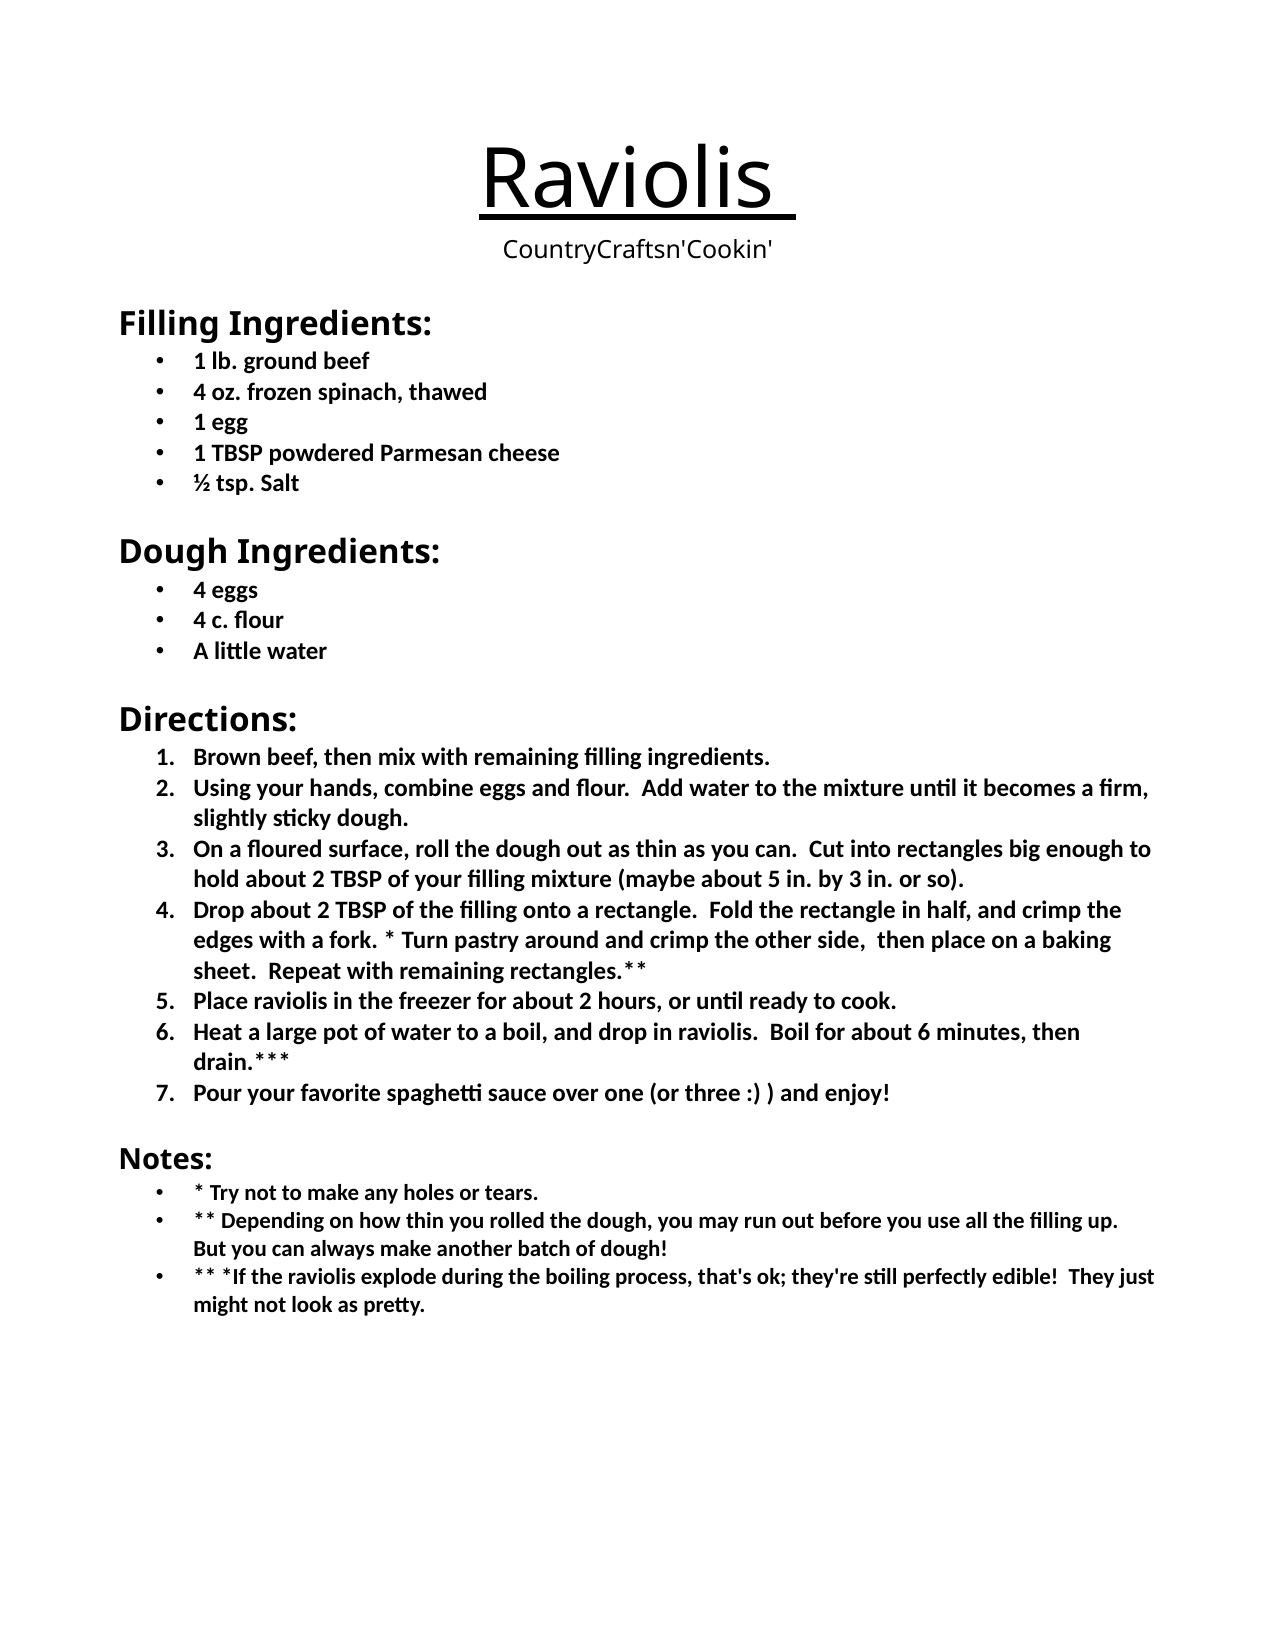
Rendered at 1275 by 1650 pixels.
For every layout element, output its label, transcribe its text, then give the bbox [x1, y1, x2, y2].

list Drop about 2 TBSP of the filling onto a rectangle. Fold the rectangle in half, and crimp the edges with a fork. * Turn pastry around and crimp the other side, then place on a baking sheet. Repeat with remaining rectangles.** [156, 894, 1157, 985]
list 1 lb. ground beef [156, 345, 1157, 376]
text CountryCraftsn'Cookin' [118, 232, 1157, 266]
list ** Depending on how thin you rolled the dough, you may run out before you use all the filling up. But you can always make another batch of dough! [156, 1206, 1157, 1262]
list Brown beef, then mix with remaining filling ingredients. [156, 741, 1157, 772]
list Heat a large pot of water to a boil, and drop in raviolis. Boil for about 6 minutes, then drain.*** [156, 1016, 1157, 1077]
text Notes: [118, 1138, 1157, 1178]
list Using your hands, combine eggs and flour. Add water to the mixture until it becomes a firm, slightly sticky dough. [156, 772, 1157, 833]
list 1 egg [156, 406, 1157, 437]
list 4 eggs [156, 574, 1157, 604]
text Dough Ingredients: [118, 528, 1157, 574]
list * Try not to make any holes or tears. [156, 1178, 1157, 1206]
text Filling Ingredients: [118, 300, 1157, 345]
text Raviolis [118, 118, 1157, 232]
list Place raviolis in the freezer for about 2 hours, or until ready to cook. [156, 985, 1157, 1016]
list Pour your favorite spaghetti sauce over one (or three :) ) and enjoy! [156, 1077, 1157, 1107]
list On a floured surface, roll the dough out as thin as you can. Cut into rectangles big enough to hold about 2 TBSP of your filling mixture (maybe about 5 in. by 3 in. or so). [156, 833, 1157, 894]
list 4 c. flour [156, 604, 1157, 635]
list 1 TBSP powdered Parmesan cheese [156, 437, 1157, 467]
text Directions: [118, 696, 1157, 741]
list ½ tsp. Salt [156, 467, 1157, 498]
list A little water [156, 635, 1157, 665]
list ** *If the raviolis explode during the boiling process, that's ok; they're still perfectly edible! They just might not look as pretty. [156, 1262, 1157, 1318]
list 4 oz. frozen spinach, thawed [156, 376, 1157, 406]
